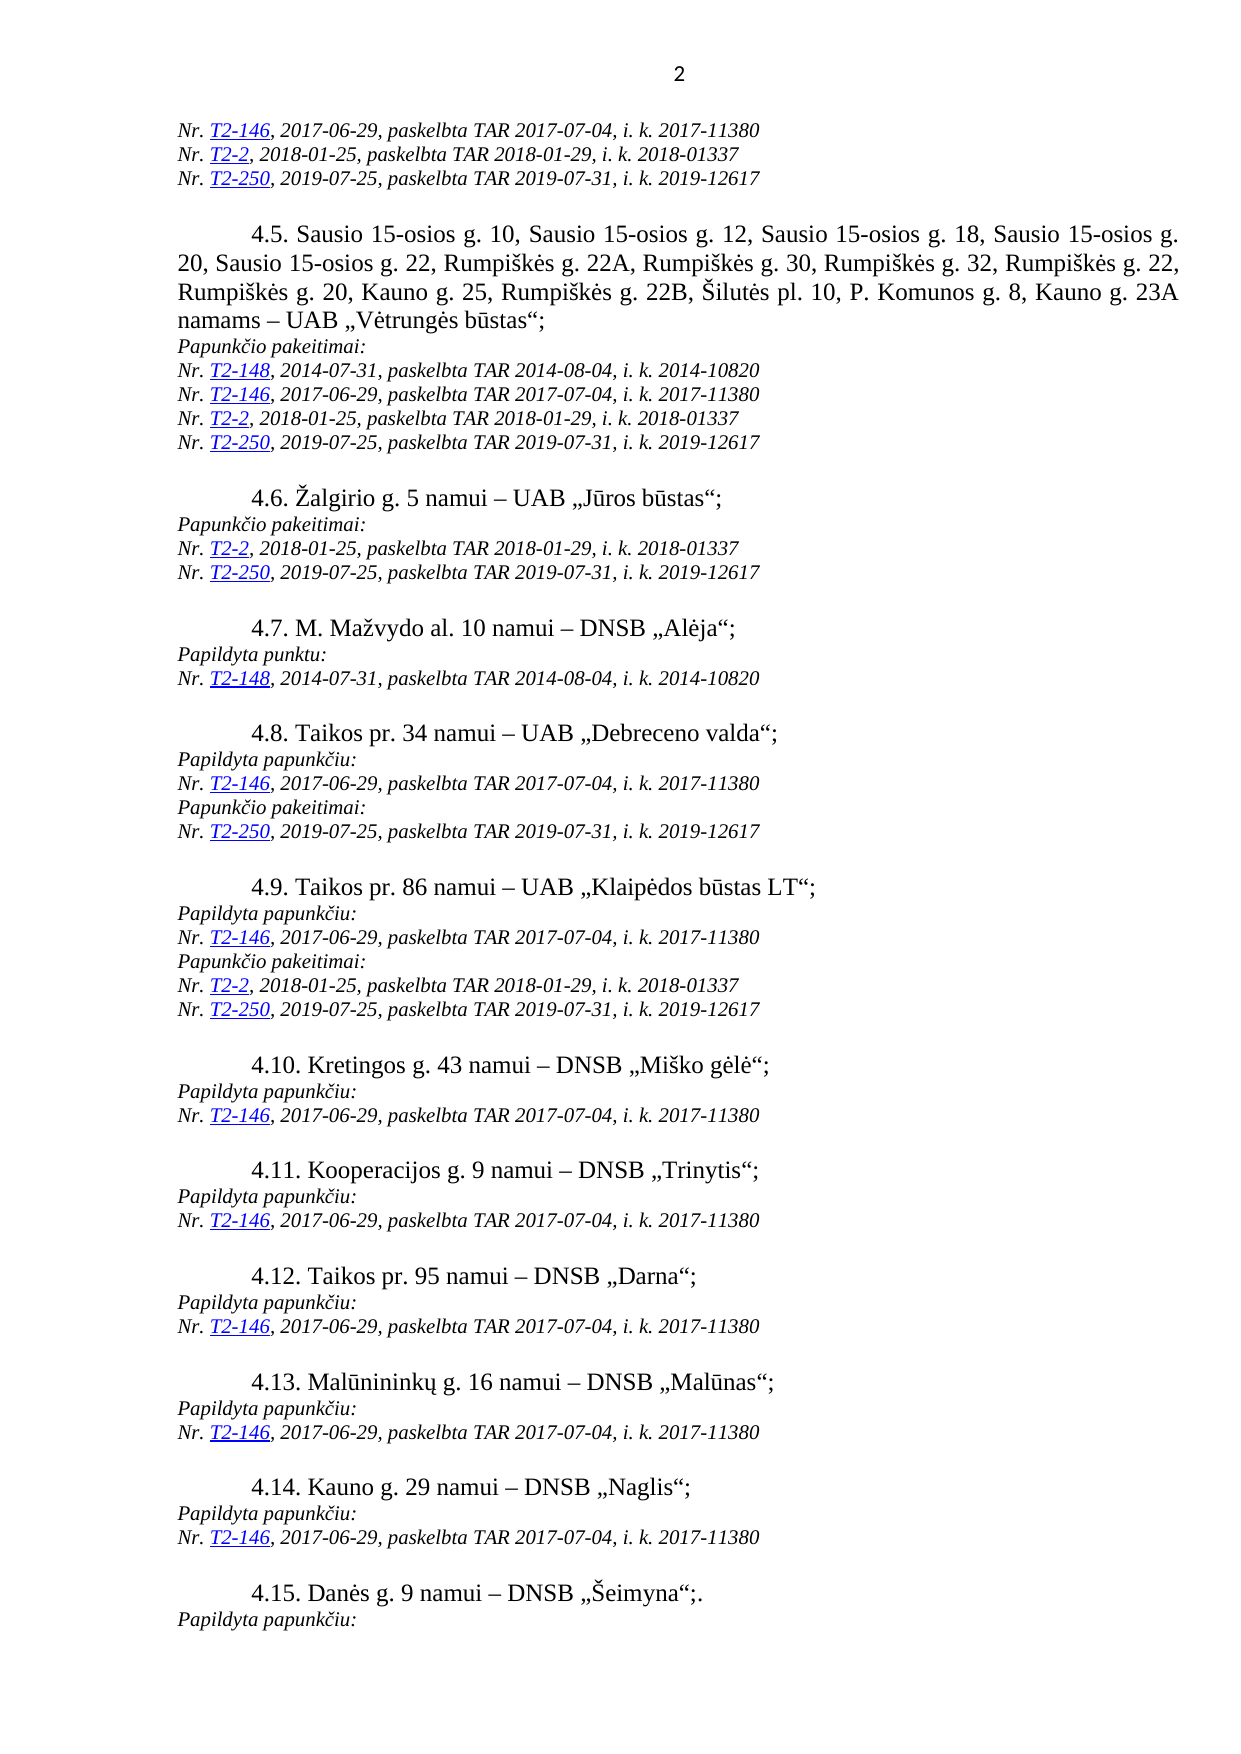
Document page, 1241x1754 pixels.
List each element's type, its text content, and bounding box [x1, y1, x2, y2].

text 4.10. Kretingos g. 43 namui – DNSB „Miško gėlė“; [177, 1050, 1181, 1079]
text Papildyta papunkčiu: [177, 1079, 1181, 1103]
text Nr. T2-146, 2017-06-29, paskelbta TAR 2017-07-04, i. k. 2017-11380 [177, 1420, 1181, 1444]
text Nr. T2-148, 2014-07-31, paskelbta TAR 2014-08-04, i. k. 2014-10820 [177, 358, 1181, 382]
text Nr. T2-2, 2018-01-25, paskelbta TAR 2018-01-29, i. k. 2018-01337 [177, 973, 1181, 997]
text Nr. T2-2, 2018-01-25, paskelbta TAR 2018-01-29, i. k. 2018-01337 [177, 536, 1181, 560]
text 4.5. Sausio 15-osios g. 10, Sausio 15-osios g. 12, Sausio 15-osios g. 18, Sausio 15-osios g. 20, Sausio 15-osios g. 22, Rumpiškės g. 22A, Rumpiškės g. 30, Rumpiškės g. 32, Rumpiškės g. 22, Rumpiškės g. 20, Kauno g. 25, Rumpiškės g. 22B, Šilutės pl. 10, P. Komunos g. 8, Kauno g. 23A namams – UAB „Vėtrungės būstas“; [177, 219, 1181, 334]
text Nr. T2-2, 2018-01-25, paskelbta TAR 2018-01-29, i. k. 2018-01337 [177, 142, 1181, 166]
text Nr. T2-250, 2019-07-25, paskelbta TAR 2019-07-31, i. k. 2019-12617 [177, 560, 1181, 584]
text Nr. T2-146, 2017-06-29, paskelbta TAR 2017-07-04, i. k. 2017-11380 [177, 771, 1181, 795]
text Papildyta papunkčiu: [177, 1184, 1181, 1208]
text Nr. T2-146, 2017-06-29, paskelbta TAR 2017-07-04, i. k. 2017-11380 [177, 1314, 1181, 1338]
text Nr. T2-250, 2019-07-25, paskelbta TAR 2019-07-31, i. k. 2019-12617 [177, 819, 1181, 843]
text Papildyta punktu: [177, 642, 1181, 666]
text Nr. T2-146, 2017-06-29, paskelbta TAR 2017-07-04, i. k. 2017-11380 [177, 1208, 1181, 1232]
text Papildyta papunkčiu: [177, 1501, 1181, 1525]
text 4.12. Taikos pr. 95 namui – DNSB „Darna“; [177, 1261, 1181, 1290]
text Nr. T2-148, 2014-07-31, paskelbta TAR 2014-08-04, i. k. 2014-10820 [177, 666, 1181, 690]
text Nr. T2-146, 2017-06-29, paskelbta TAR 2017-07-04, i. k. 2017-11380 [177, 1525, 1181, 1549]
text Papunkčio pakeitimai: [177, 334, 1181, 358]
text Nr. T2-2, 2018-01-25, paskelbta TAR 2018-01-29, i. k. 2018-01337 [177, 406, 1181, 430]
text Papildyta papunkčiu: [177, 1396, 1181, 1420]
text 4.11. Kooperacijos g. 9 namui – DNSB „Trinytis“; [177, 1156, 1181, 1184]
text 4.13. Malūnininkų g. 16 namui – DNSB „Malūnas“; [177, 1367, 1181, 1396]
text 4.9. Taikos pr. 86 namui – UAB „Klaipėdos būstas LT“; [177, 872, 1181, 901]
text Papildyta papunkčiu: [177, 747, 1181, 771]
text 4.14. Kauno g. 29 namui – DNSB „Naglis“; [177, 1472, 1181, 1501]
text 4.7. M. Mažvydo al. 10 namui – DNSB „Alėja“; [177, 613, 1181, 642]
text 4.15. Danės g. 9 namui – DNSB „Šeimyna“;. [177, 1578, 1181, 1607]
text Nr. T2-146, 2017-06-29, paskelbta TAR 2017-07-04, i. k. 2017-11380 [177, 1103, 1181, 1127]
text Nr. T2-250, 2019-07-25, paskelbta TAR 2019-07-31, i. k. 2019-12617 [177, 430, 1181, 454]
text Papunkčio pakeitimai: [177, 949, 1181, 973]
text Nr. T2-250, 2019-07-25, paskelbta TAR 2019-07-31, i. k. 2019-12617 [177, 997, 1181, 1021]
text 4.6. Žalgirio g. 5 namui – UAB „Jūros būstas“; [177, 483, 1181, 512]
text Papildyta papunkčiu: [177, 1290, 1181, 1314]
text 4.8. Taikos pr. 34 namui – UAB „Debreceno valda“; [177, 718, 1181, 747]
text Papunkčio pakeitimai: [177, 512, 1181, 536]
text Papunkčio pakeitimai: [177, 795, 1181, 819]
text Papildyta papunkčiu: [177, 901, 1181, 925]
text Nr. T2-146, 2017-06-29, paskelbta TAR 2017-07-04, i. k. 2017-11380 [177, 925, 1181, 949]
text Papildyta papunkčiu: [177, 1607, 1181, 1631]
text Nr. T2-146, 2017-06-29, paskelbta TAR 2017-07-04, i. k. 2017-11380 [177, 382, 1181, 406]
text Nr. T2-250, 2019-07-25, paskelbta TAR 2019-07-31, i. k. 2019-12617 [177, 166, 1181, 190]
text Nr. T2-146, 2017-06-29, paskelbta TAR 2017-07-04, i. k. 2017-11380 [177, 118, 1181, 142]
